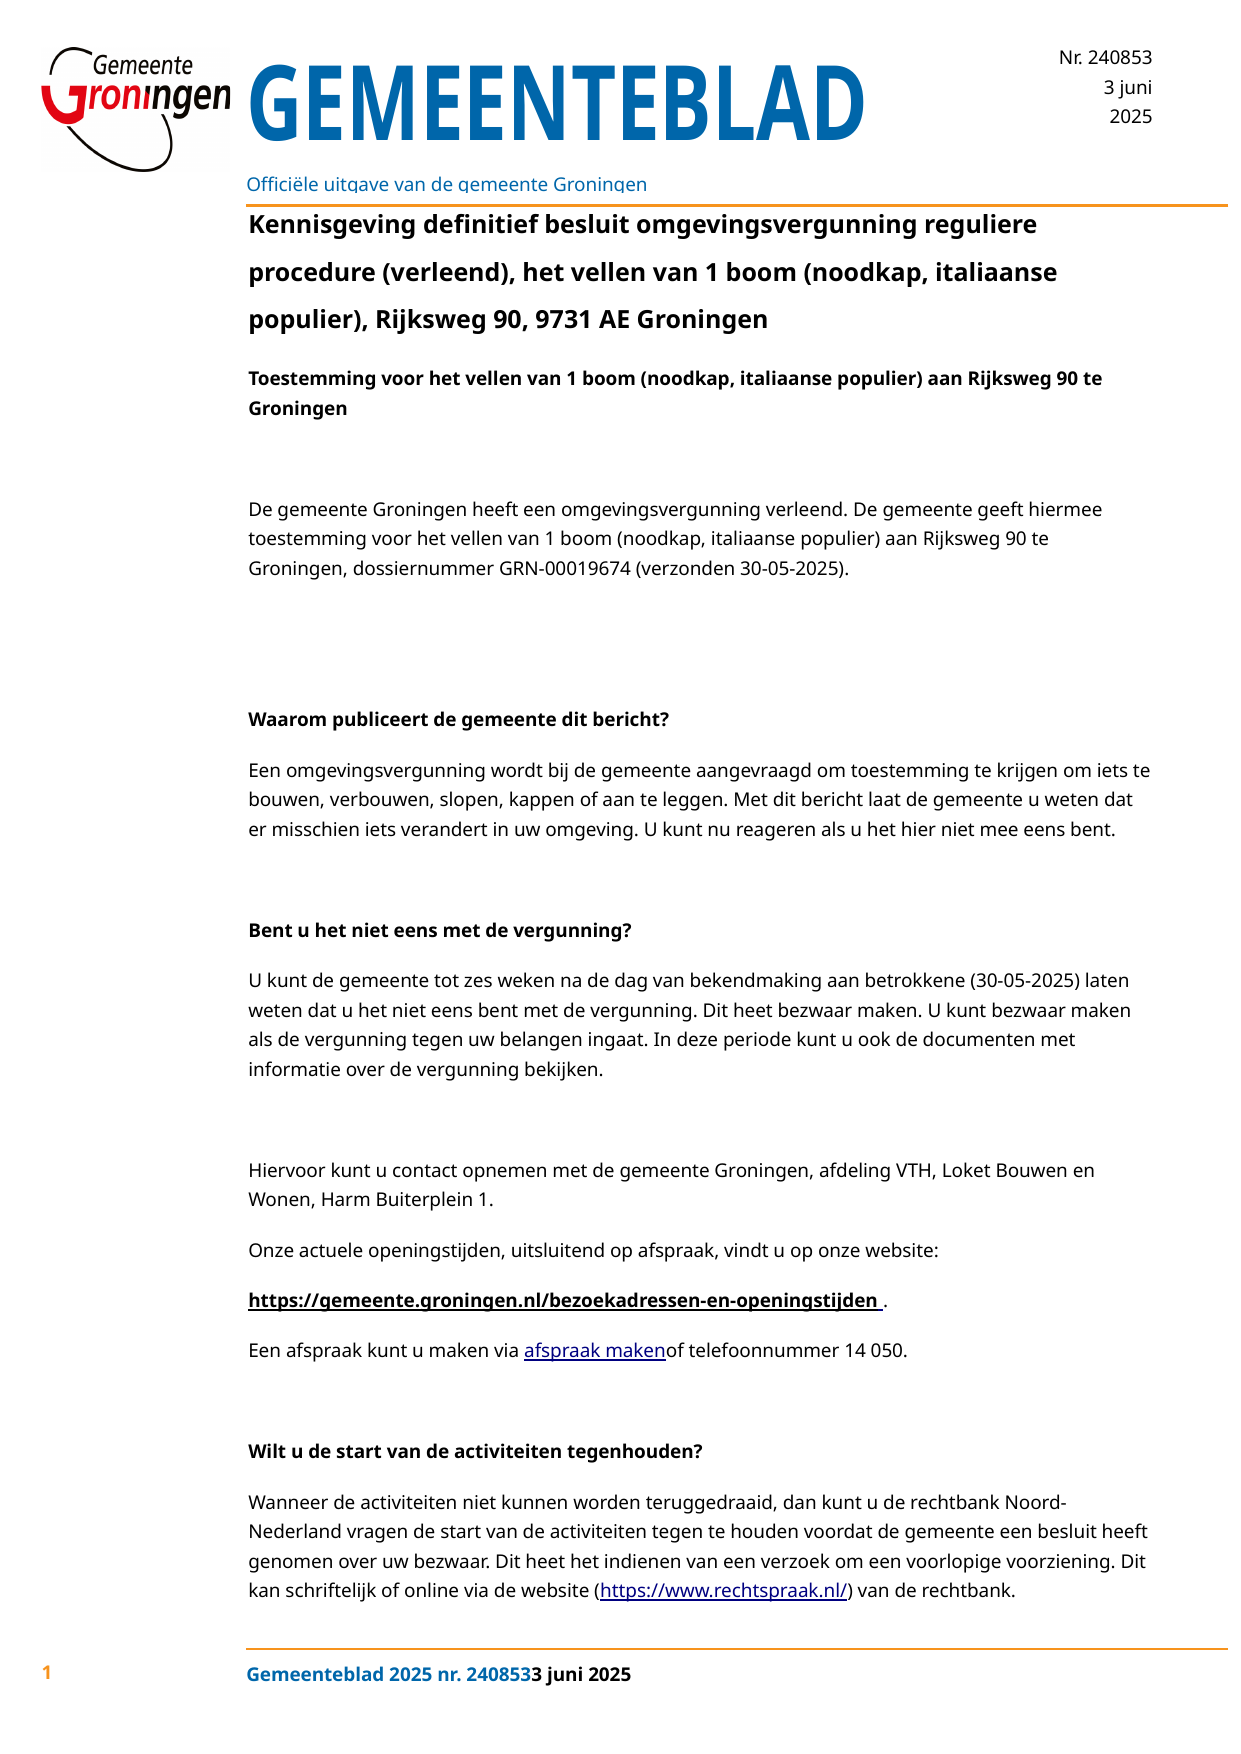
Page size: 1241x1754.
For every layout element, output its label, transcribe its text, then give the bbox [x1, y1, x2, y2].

text De gemeente Groningen heeft een omgevingsvergunning verleend. De gemeente geeft hiermee toestemming voor het vellen van 1 boom (noodkap, italiaanse populier) aan Rijksweg 90 te Groningen, dossiernummer GRN-00019674 (verzonden 30-05-2025). [248, 496, 1152, 581]
text Kennisgeving definitief besluit omgevingsvergunning reguliere procedure (verleend), het vellen van 1 boom (noodkap, italiaanse populier), Rijksweg 90, 9731 AE Groningen [248, 207, 1152, 336]
text Toestemming voor het vellen van 1 boom (noodkap, italiaanse populier) aan Rijksweg 90 te Groningen [248, 366, 1152, 421]
text Bent u het niet eens met de vergunning? [248, 917, 1152, 942]
text Een omgevingsvergunning wordt bij de gemeente aangevraagd om toestemming te krijgen om iets te bouwen, verbouwen, slopen, kappen of aan te leggen. Met dit bericht laat de gemeente u weten dat er misschien iets verandert in uw omgeving. U kunt nu reageren als u het hier niet mee eens bent. [248, 757, 1152, 842]
text U kunt de gemeente tot zes weken na de dag van bekendmaking aan betrokkene (30-05-2025) laten weten dat u het niet eens bent met de vergunning. Dit heet bezwaar maken. U kunt bezwaar maken als de vergunning tegen uw belangen ingaat. In deze periode kunt u ook de documenten met informatie over de vergunning bekijken. [248, 967, 1152, 1082]
text Wilt u de start van de activiteiten tegenhouden? [248, 1438, 1152, 1464]
text Onze actuele openingstijden, uitsluitend op afspraak, vindt u op onze website: [248, 1237, 1152, 1262]
text Waarom publiceert de gemeente dit bericht? [248, 706, 1152, 732]
text Een afspraak kunt u maken via afspraak makenof telefoonnummer 14 050. [248, 1338, 1152, 1363]
text Wanneer de activiteiten niet kunnen worden teruggedraaid, dan kunt u de rechtbank Noord-Nederland vragen de start van de activiteiten tegen te houden voordat de gemeente een besluit heeft genomen over uw bezwaar. Dit heet het indienen van een verzoek om een voorlopige voorziening. Dit kan schriftelijk of online via de website (https://www.rechtspraak.nl/) van de rechtbank. [248, 1489, 1152, 1603]
text Hiervoor kunt u contact opnemen met de gemeente Groningen, afdeling VTH, Loket Bouwen en Wonen, Harm Buiterplein 1. [248, 1157, 1152, 1212]
picture [41, 47, 231, 172]
text https://gemeente.groningen.nl/bezoekadressen-en-openingstijden . [248, 1287, 1152, 1313]
